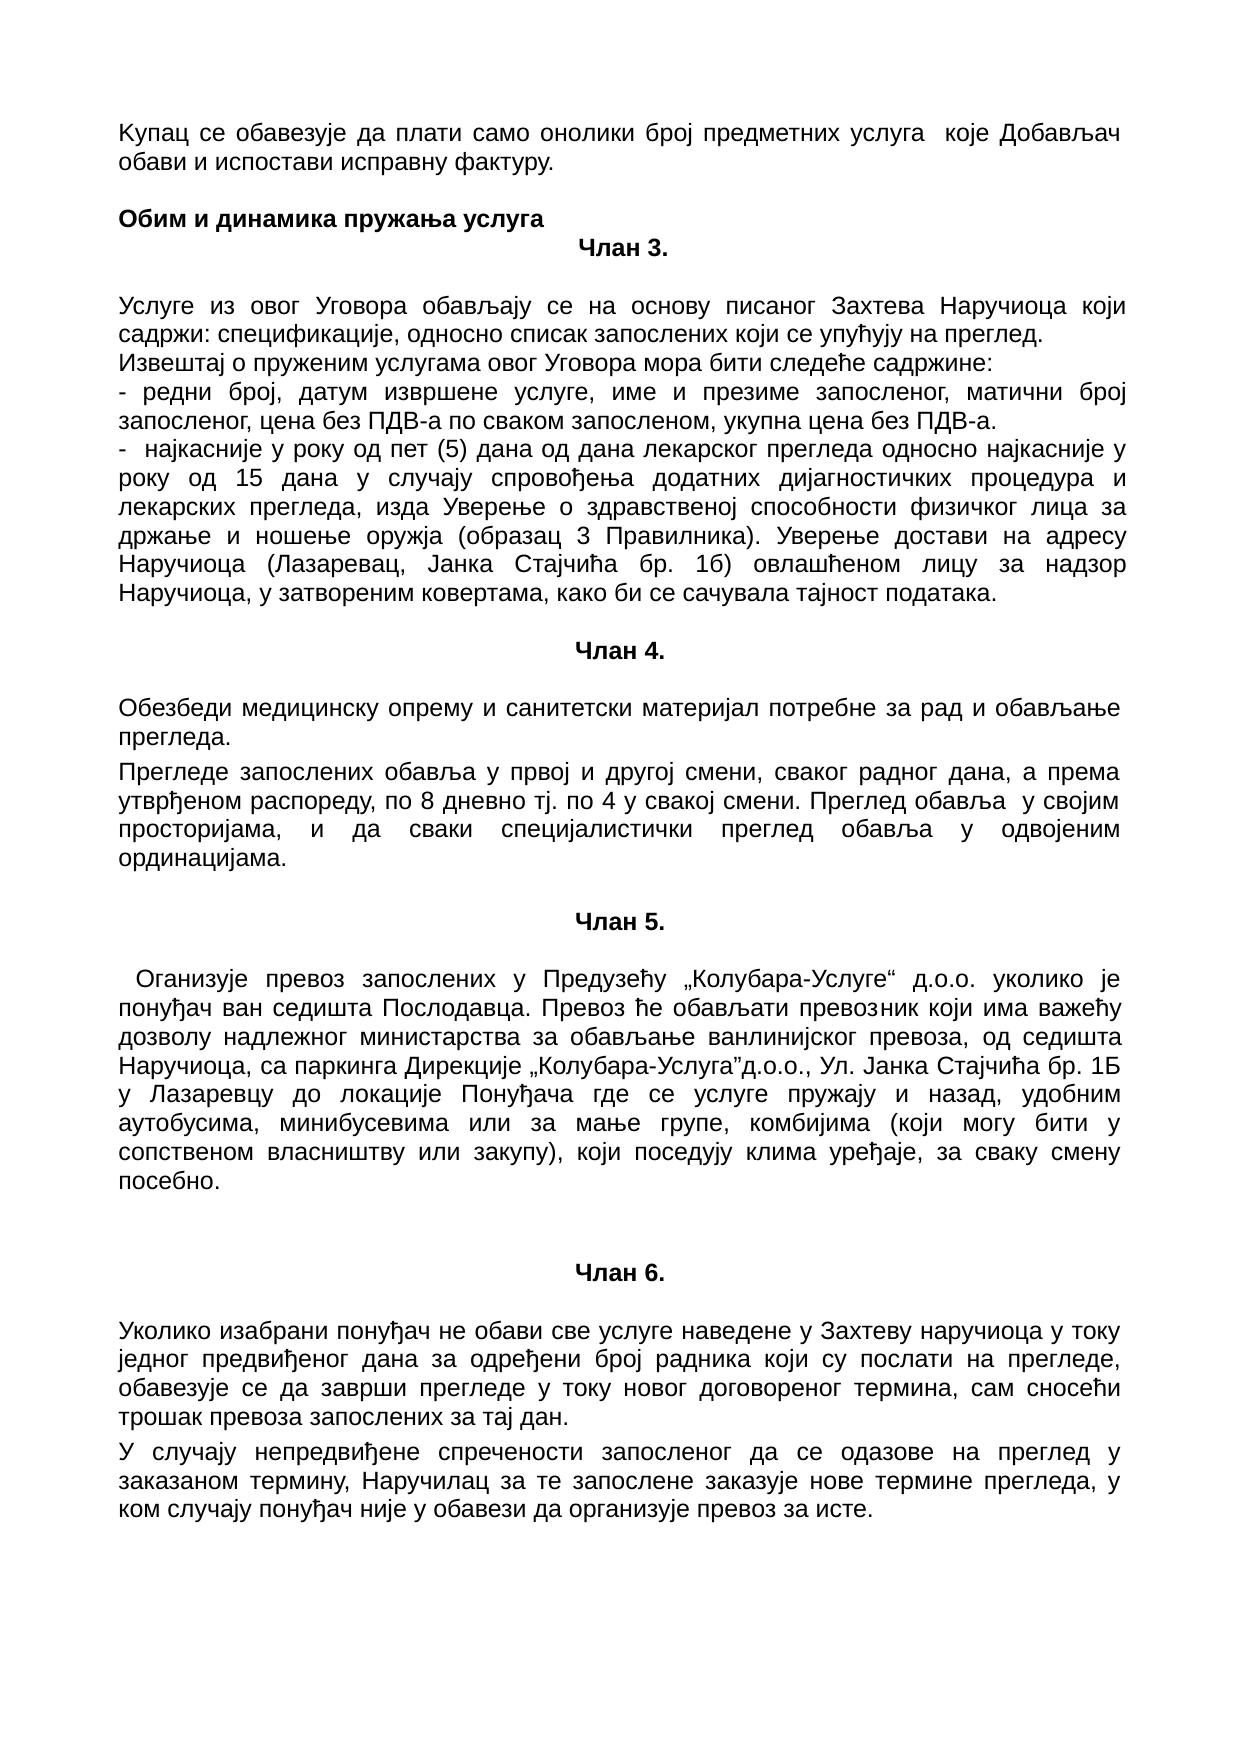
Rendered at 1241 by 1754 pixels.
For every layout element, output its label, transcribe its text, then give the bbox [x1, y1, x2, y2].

text Прегледе запослених обавља у првој и другој смени, сваког радног дана, а према утврђеном распореду, по 8 дневно тј. по 4 у свакој смени. Преглед обавља у својим просторијама, и да сваки специјалистички преглед обавља у одвојеним ординацијама. [118, 757, 1122, 872]
text Члан 3. [118, 233, 1128, 262]
text Оганизује превоз запослених у Предузећу „Колубара-Услуге“ д.о.о. уколико је понуђач ван седишта Послодавца. Превоз ће обављати превоз­ник који има важећу дозволу надлежног министарства за обављање ванлинијског превоза, од седишта Наручиоца, са паркинга Дирекције „Колубара-Услуга”д.о.о., Ул. Јанка Стајчића бр. 1Б у Ла­заревцу до локације Понуђача где се услуге пружају и назад, удобним аутобусима, минибусевима или за мање групе, комбијима (који могу бити у сопственом власништву или закупу), који поседују клима уређаје, за сваку смену посебно. [118, 964, 1122, 1194]
text Члан 4. [118, 636, 1122, 664]
text Уколико изабрани понуђач не обави све услуге наведене у Захтеву наручиоца у току једног предвиђеног дана за одређени број радника који су послати на прегледе, обавезује се да заврши прегледе у току новог договореног термина, сам сносећи трошак превоза запослених за тај дан. [118, 1316, 1122, 1431]
text - редни број, датум извршене услуге, име и презиме запосленог, матични број запосленог, цена без ПДВ-а по сваком запосленом, укупна цена без ПДВ-а. [118, 377, 1128, 434]
text Kупац се обавезује да плати само онoлики број предметних услуга које Добављач обави и испостави исправну фактуру. [118, 118, 1122, 176]
text Обим и динамика пружања услуга [118, 204, 1128, 233]
text Обезбеди медицинску опрему и санитетски материјал потребне за рад и обављање прегледа. [118, 693, 1122, 751]
text Услуге из овог Уговора обављају се на основу писаног Захтева Наручиоца који садржи: спецификације, односно списак запослених који се упућују на преглед. [118, 291, 1128, 348]
text Извештај о пруженим услугама овог Уговора мора бити следеће садржине: [118, 348, 1128, 377]
text Члан 5. [118, 907, 1122, 936]
text Члан 6. [118, 1258, 1122, 1287]
text У случају непредвиђене спречености запосленог да се одазове на преглед у заказаном термину, Наручилац за те запослене заказује нове термине прегледа, у ком случају понуђач није у обавези да организује превоз за исте. [118, 1437, 1122, 1523]
text - најкасније у року од пет (5) дана од дана лекарског прегледа односно најкасније у року од 15 дана у случају спровођења додатних дијагностичких процедура и лекарских прегледа, изда Уверење о здравственој способности физичког лица за држање и ношење оружја (образац 3 Правилника). Уверење достави на адресу Наручиоца (Лазаревац, Јанка Стајчића бр. 1б) овлашћеном лицу за надзор Наручиоца, у затвореним ковертама, како би се сачувала тајност података. [118, 434, 1128, 607]
